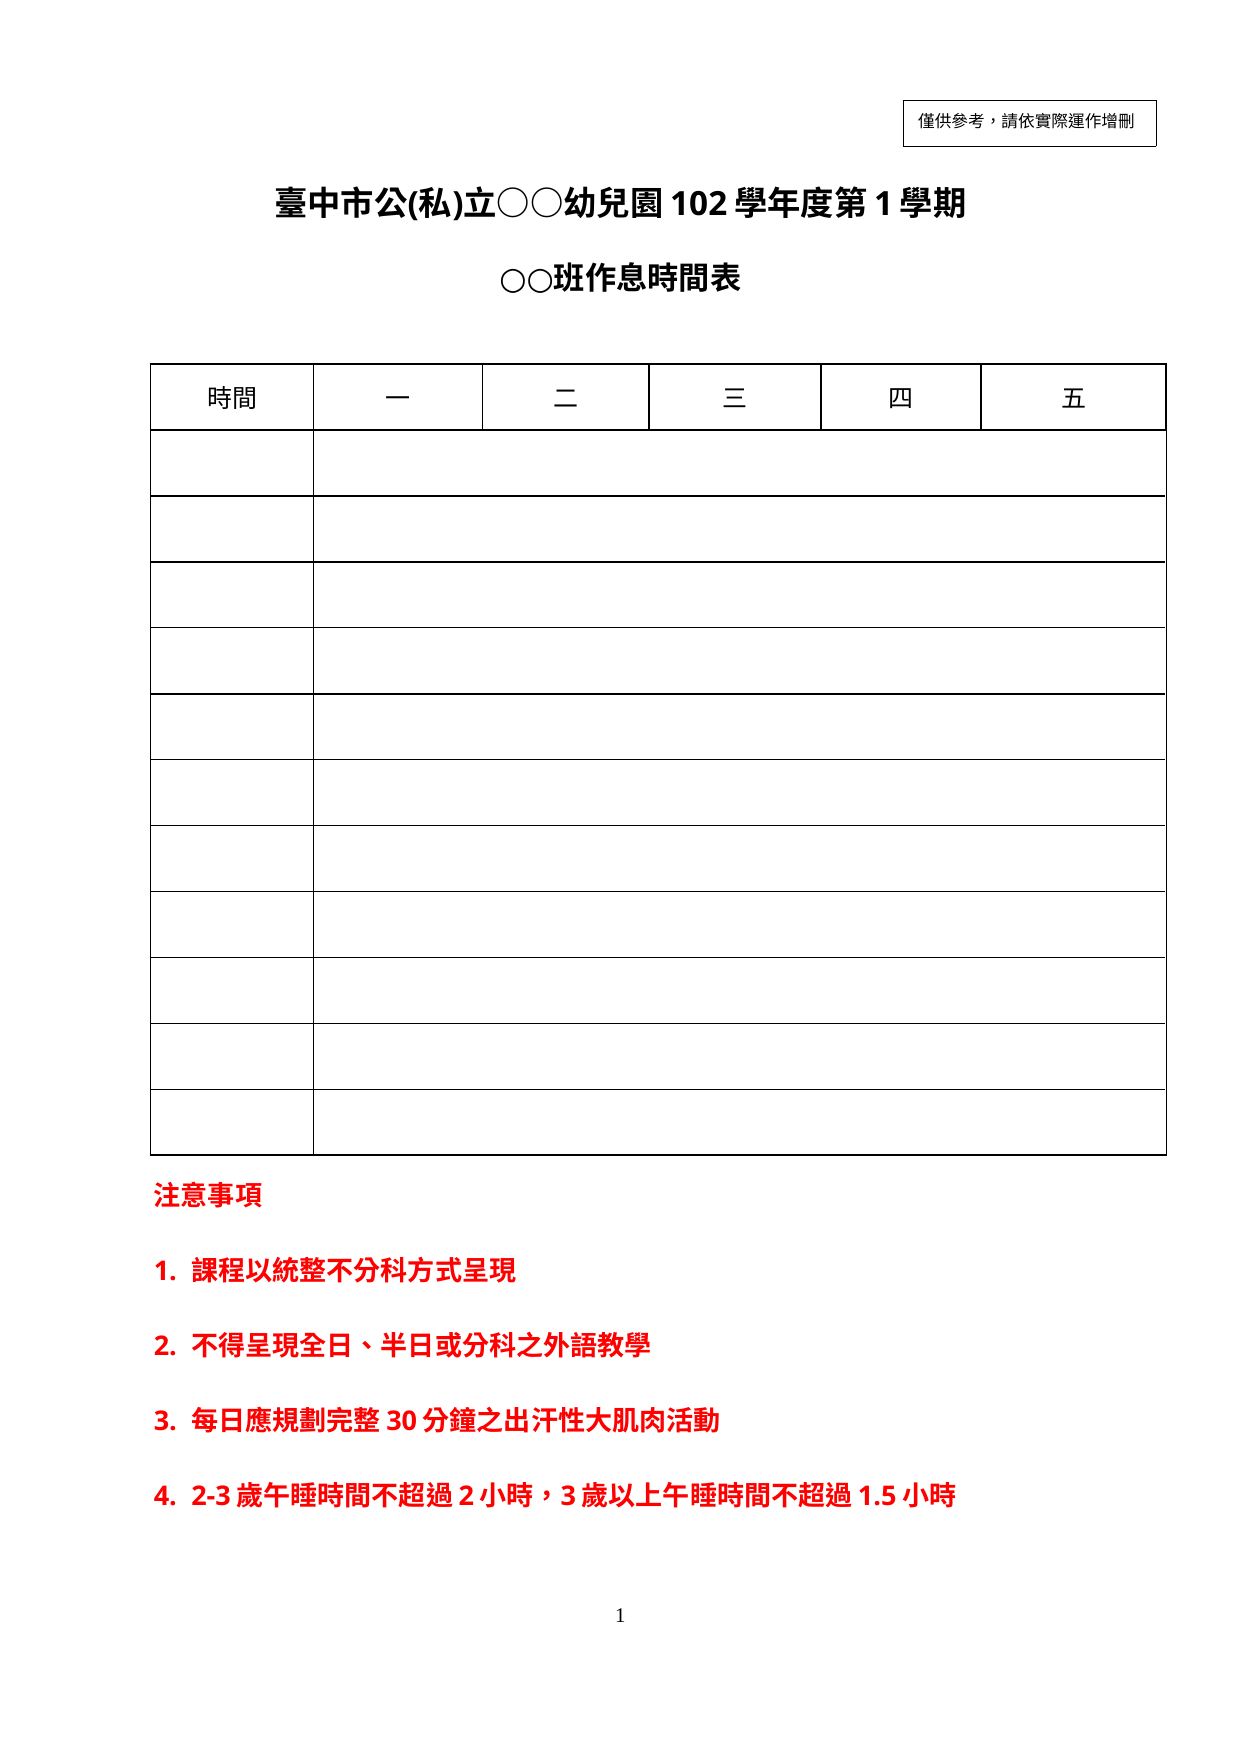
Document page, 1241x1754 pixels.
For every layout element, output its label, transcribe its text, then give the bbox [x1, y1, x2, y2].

table_cell [151, 431, 313, 495]
table_cell [151, 695, 313, 759]
table_cell [151, 958, 313, 1022]
list 不得呈現全日、半日或分科之外語教學 [153, 1306, 1087, 1381]
table_cell [314, 957, 1166, 1022]
table_header 二 [483, 365, 648, 429]
table_header 時間 [151, 365, 313, 429]
text ○○班作息時間表 [153, 239, 1087, 314]
table_cell [314, 693, 1166, 759]
table_cell [314, 431, 1166, 495]
table_cell [314, 825, 1166, 891]
table_cell [314, 1089, 1166, 1154]
table_cell [314, 561, 1166, 627]
table_cell [151, 826, 313, 891]
table_header 五 [982, 365, 1165, 429]
table_header 三 [650, 365, 820, 429]
list 課程以統整不分科方式呈現 [153, 1231, 1087, 1306]
list 每日應規劃完整30分鐘之出汗性大肌肉活動 [153, 1381, 1087, 1456]
list 2-3歲午睡時間不超過2小時，3歲以上午睡時間不超過1.5小時 [153, 1456, 1087, 1531]
table_cell [151, 497, 313, 561]
table_cell [314, 1023, 1166, 1088]
table_header 一 [314, 365, 482, 429]
table_cell [314, 891, 1166, 957]
table_cell [314, 759, 1166, 825]
table_cell [151, 760, 313, 825]
text 注意事項 [153, 1156, 1087, 1231]
table_cell [151, 892, 313, 957]
table_cell [314, 627, 1166, 693]
table_header 四 [822, 365, 980, 429]
table_cell [151, 563, 313, 627]
table_cell [151, 1024, 313, 1088]
table_cell [151, 628, 313, 693]
table_cell [151, 1090, 313, 1154]
text 僅供參考，請依實際運作增刪 [918, 107, 1141, 132]
table_cell [314, 495, 1166, 561]
text 臺中市公(私)立○○幼兒園102學年度第1學期 [153, 164, 1087, 239]
